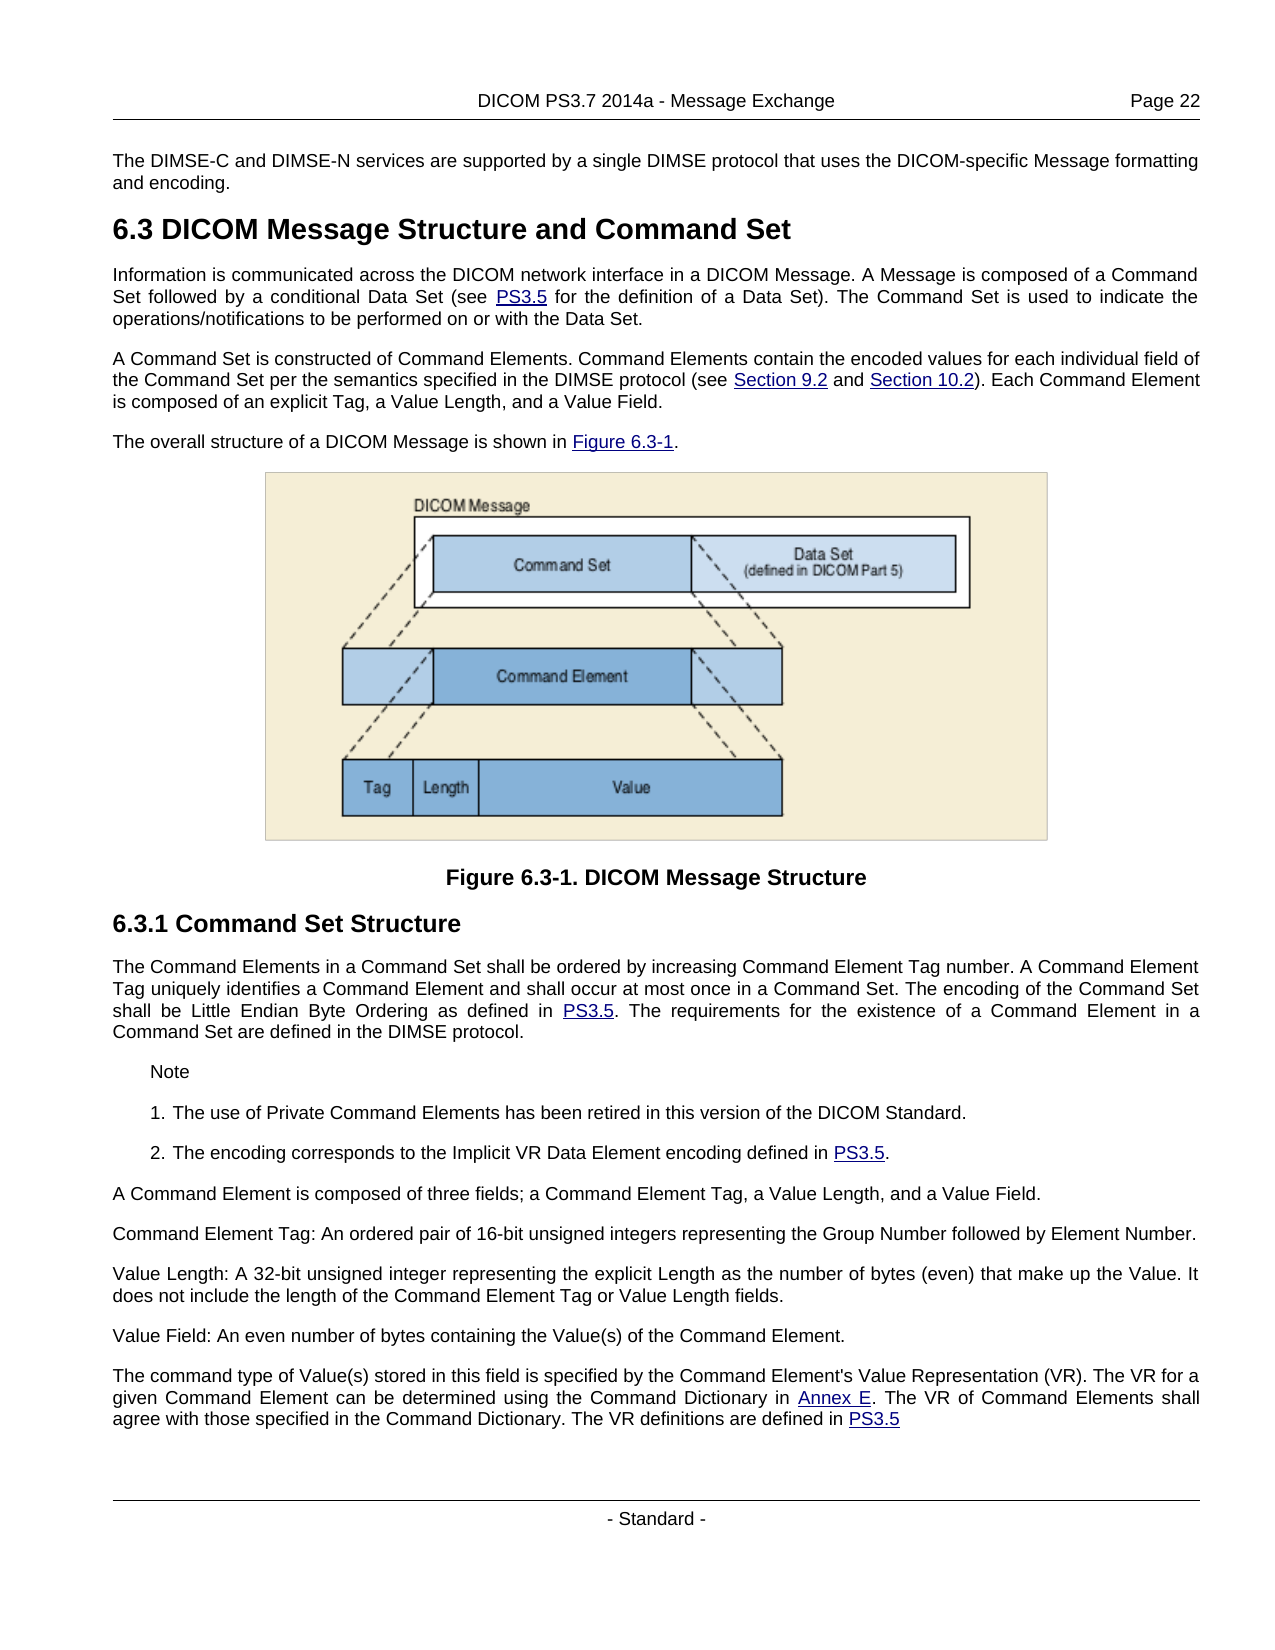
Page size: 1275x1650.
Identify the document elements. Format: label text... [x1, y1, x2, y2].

text 6.3 DICOM Message Structure and Command Set [112, 212, 1200, 245]
list The encoding corresponds to the Implicit VR Data Element encoding defined in PS3.5. [150, 1142, 1162, 1163]
picture [264, 471, 1049, 842]
text A Command Set is constructed of Command Elements. Command Elements contain the encoded values for each individual field of the Command Set per the semantics specified in the DIMSE protocol (see Section 9.2 and Section 10.2). Each Command Element is composed of an explicit Tag, a Value Length, and a Value Field. [112, 348, 1200, 412]
text Information is communicated across the DICOM network interface in a DICOM Message. A Message is composed of a Command Set followed by a conditional Data Set (see PS3.5 for the definition of a Data Set). The Command Set is used to indicate the operations/notifications to be performed on or with the Data Set. [112, 264, 1200, 329]
text The DIMSE-C and DIMSE-N services are supported by a single DIMSE protocol that uses the DICOM-specific Message formatting and encoding. [112, 150, 1200, 193]
text 6.3.1 Command Set Structure [112, 909, 1200, 938]
text A Command Element is composed of three fields; a Command Element Tag, a Value Length, and a Value Field. [112, 1182, 1200, 1204]
text Value Field: An even number of bytes containing the Value(s) of the Command Element. [112, 1325, 1200, 1346]
text Command Element Tag: An ordered pair of 16-bit unsigned integers representing the Group Number followed by Element Number. [112, 1223, 1200, 1244]
text Note [150, 1061, 1162, 1083]
list The use of Private Command Elements has been retired in this version of the DICOM Standard. [150, 1102, 1162, 1123]
text The Command Elements in a Command Set shall be ordered by increasing Command Element Tag number. A Command Element Tag uniquely identifies a Command Element and shall occur at most once in a Command Set. The encoding of the Command Set shall be Little Endian Byte Ordering as defined in PS3.5. The requirements for the existence of a Command Element in a Command Set are defined in the DIMSE protocol. [112, 956, 1200, 1043]
text Value Length: A 32-bit unsigned integer representing the explicit Length as the number of bytes (even) that make up the Value. It does not include the length of the Command Element Tag or Value Length fields. [112, 1263, 1200, 1306]
text The overall structure of a DICOM Message is shown in Figure 6.3-1. [112, 431, 1200, 453]
text The command type of Value(s) stored in this field is specified by the Command Element's Value Representation (VR). The VR for a given Command Element can be determined using the Command Dictionary in Annex E. The VR of Command Elements shall agree with those specified in the Command Dictionary. The VR definitions are defined in PS3.5 [112, 1365, 1200, 1430]
text Figure 6.3-1. DICOM Message Structure [112, 864, 1200, 890]
